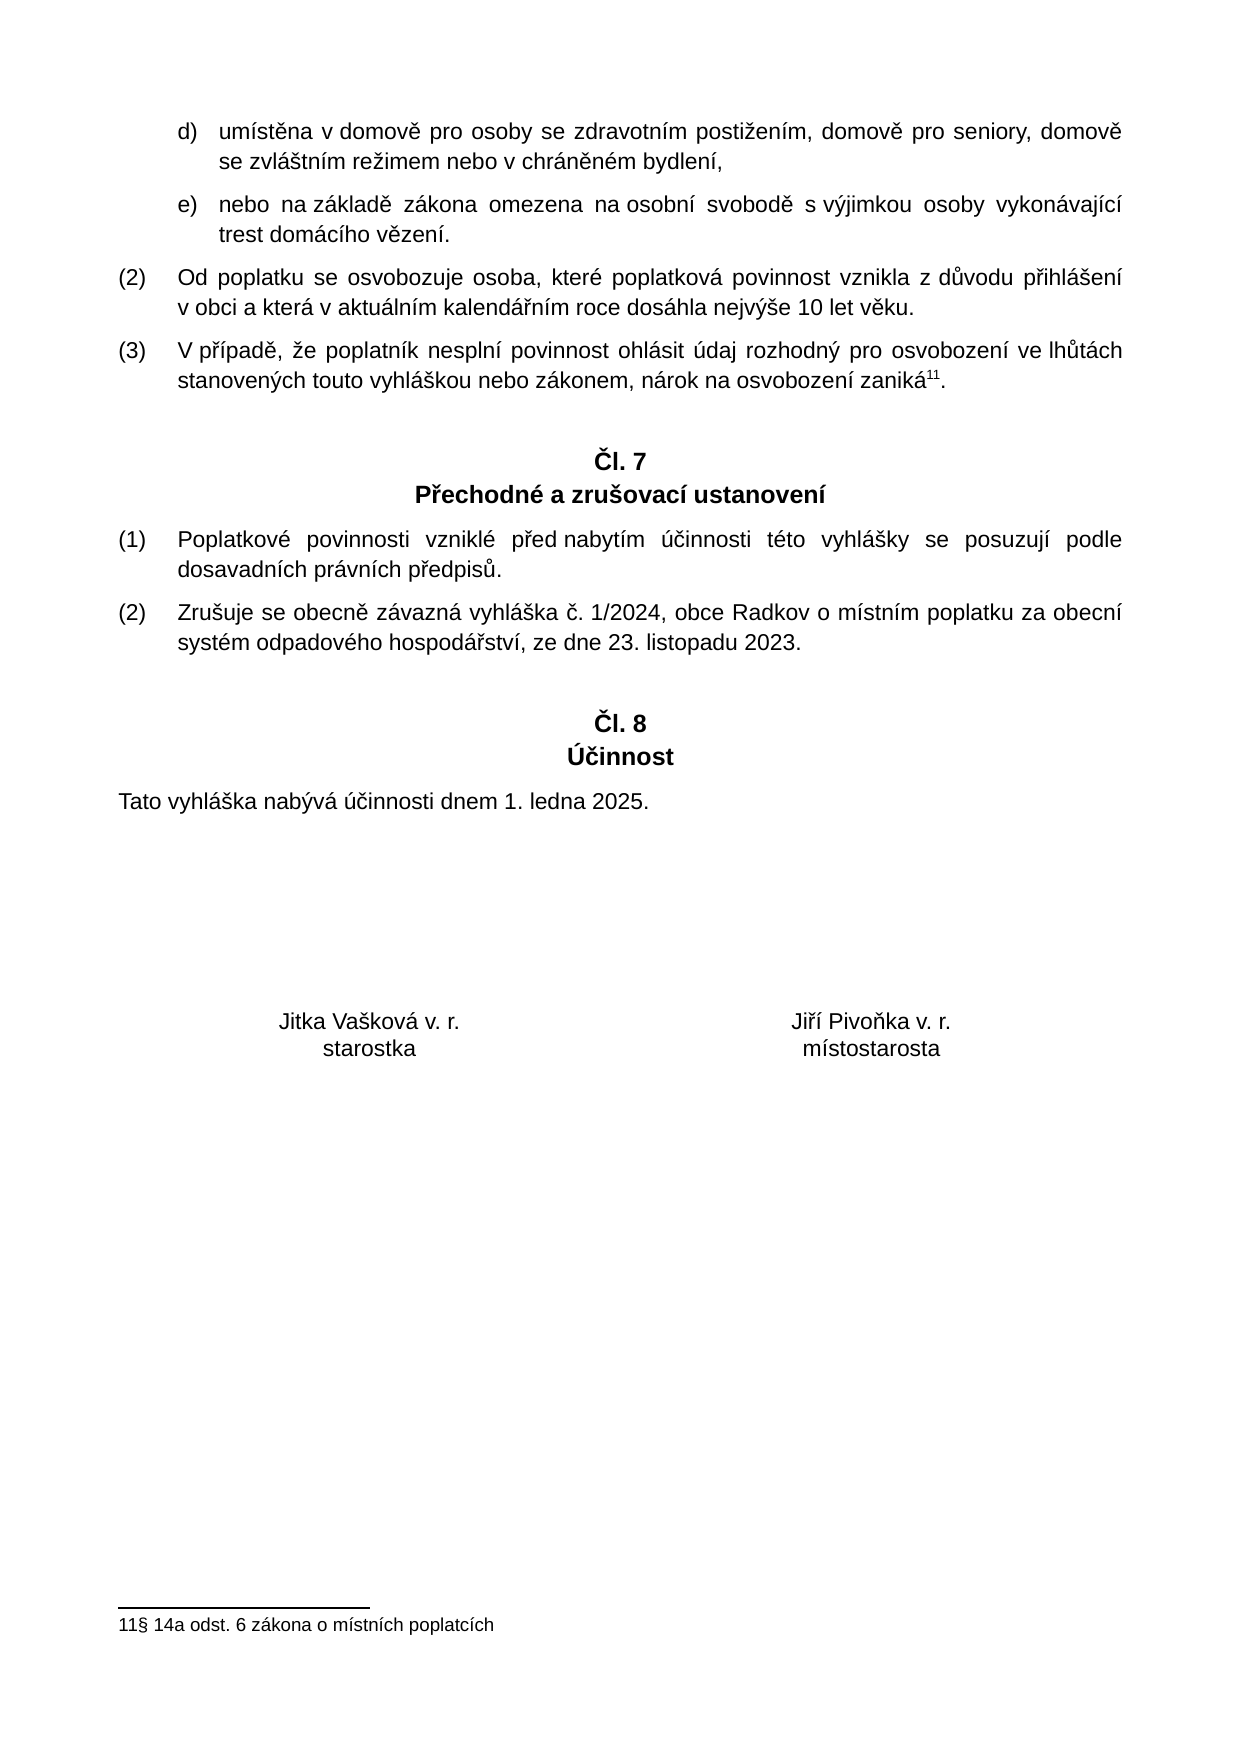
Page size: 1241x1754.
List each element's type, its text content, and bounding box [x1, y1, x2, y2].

table_cell [620, 1067, 1122, 1185]
list Zrušuje se obecně závazná vyhláška č. 1/2024, obce Radkov o místním poplatku za obecní systém odpadového hospodářství, ze dne 23. listopadu 2023. [118, 599, 1122, 655]
list § 14a odst. 6 zákona o místních poplatcích [118, 1614, 1122, 1635]
list umístěna v domově pro osoby se zdravotním postižením, domově pro seniory, domově se zvláštním režimem nebo v chráněném bydlení, [177, 118, 1122, 175]
list nebo na základě zákona omezena na osobní svobodě s výjimkou osoby vykonávající trest domácího vězení. [177, 191, 1122, 248]
table_cell [118, 1067, 620, 1185]
list Poplatkové povinnosti vzniklé před nabytím účinnosti této vyhlášky se posuzují podle dosavadních právních předpisů. [118, 526, 1122, 582]
table_header Jitka Vašková v. r. starostka [118, 949, 620, 1067]
table_header Jiří Pivoňka v. r. místostarosta [620, 949, 1122, 1067]
list Od poplatku se osvobozuje osoba, které poplatková povinnost vznikla z důvodu přihlášení v obci a která v aktuálním kalendářním roce dosáhla nejvýše 10 let věku. [118, 264, 1122, 321]
subtitle Čl. 8 Účinnost [118, 709, 1122, 771]
list V případě, že poplatník nesplní povinnost ohlásit údaj rozhodný pro osvobození ve lhůtách stanovených touto vyhláškou nebo zákonem, nárok na osvobození zaniká. [118, 337, 1122, 393]
subtitle Čl. 7 Přechodné a zrušovací ustanovení [118, 447, 1122, 509]
text Tato vyhláška nabývá účinnosti dnem 1. ledna 2025. [118, 788, 1122, 814]
